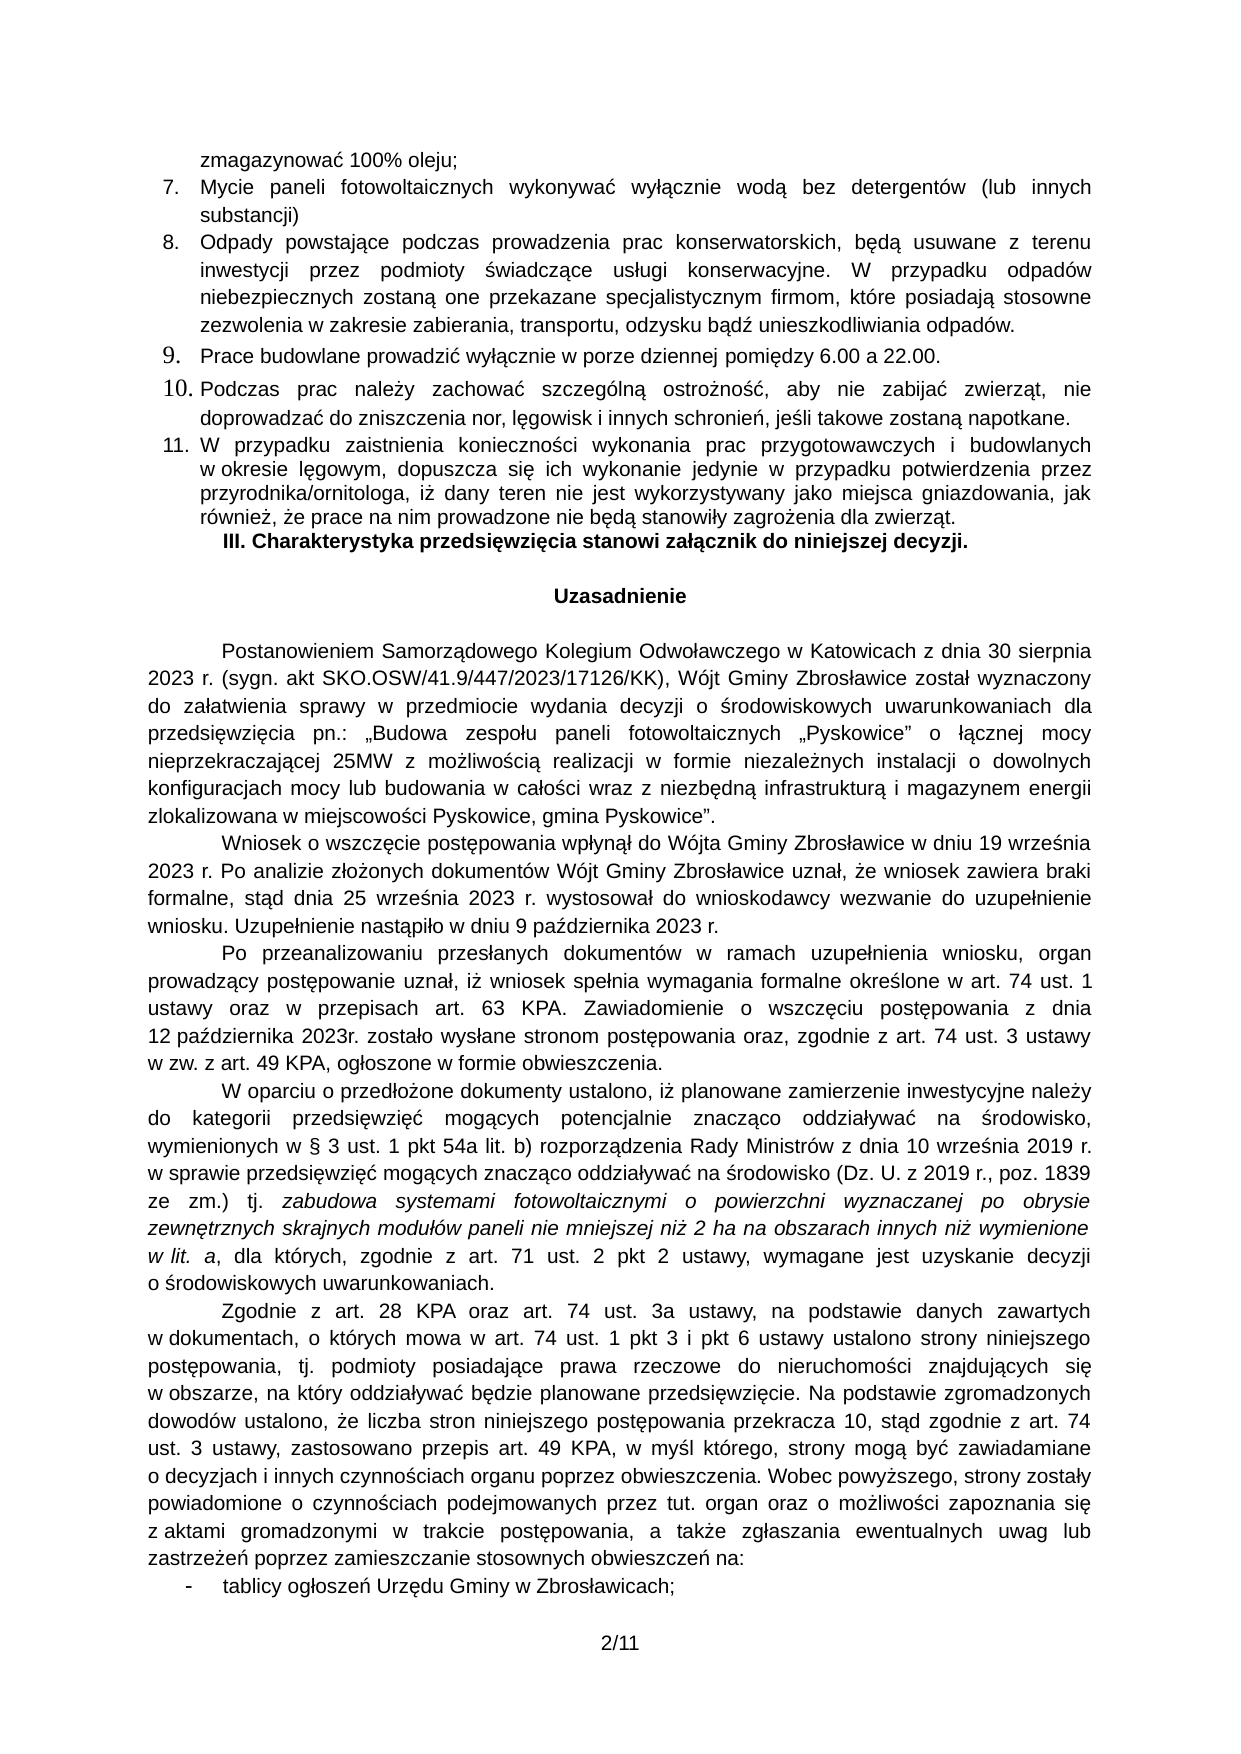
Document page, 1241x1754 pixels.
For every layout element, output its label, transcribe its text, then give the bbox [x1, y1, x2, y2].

text Po przeanalizowaniu przesłanych dokumentów w ramach uzupełnienia wniosku, organ prowadzący postępowanie uznał, iż wniosek spełnia wymagania formalne określone w art. 74 ust. 1 ustawy oraz w przepisach art. 63 KPA. Zawiadomienie o wszczęciu postępowania z dnia 12 października 2023r. zostało wysłane stronom postępowania oraz, zgodnie z art. 74 ust. 3 ustawy w zw. z art. 49 KPA, ogłoszone w formie obwieszczenia. [148, 941, 1093, 1075]
text Zgodnie z art. 28 KPA oraz art. 74 ust. 3a ustawy, na podstawie danych zawartych w dokumentach, o których mowa w art. 74 ust. 1 pkt 3 i pkt 6 ustawy ustalono strony niniejszego postępowania, tj. podmioty posiadające prawa rzeczowe do nieruchomości znajdujących się w obszarze, na który oddziaływać będzie planowane przedsięwzięcie. Na podstawie zgromadzonych dowodów ustalono, że liczba stron niniejszego postępowania przekracza 10, stąd zgodnie z art. 74 ust. 3 ustawy, zastosowano przepis art. 49 KPA, w myśl którego, strony mogą być zawiadamiane o decyzjach i innych czynnościach organu poprzez obwieszczenia. Wobec powyższego, strony zostały powiadomione o czynnościach podejmowanych przez tut. organ oraz o możliwości zapoznania się z aktami gromadzonymi w trakcie postępowania, a także zgłaszania ewentualnych uwag lub zastrzeżeń poprzez zamieszczanie stosownych obwieszczeń na: [148, 1299, 1093, 1570]
text Uzasadnienie [148, 584, 1093, 608]
list Podczas prac należy zachować szczególną ostrożność, aby nie zabijać zwierząt, nie doprowadzać do zniszczenia nor, lęgowisk i innych schronień, jeśli takowe zostaną napotkane. [162, 373, 1093, 429]
list Mycie paneli fotowoltaicznych wykonywać wyłącznie wodą bez detergentów (lub innych substancji) [162, 175, 1093, 227]
list tablicy ogłoszeń Urzędu Gminy w Zbrosławicach; [185, 1574, 1093, 1598]
list zmagazynować 100% oleju; [162, 148, 1093, 172]
list Odpady powstające podczas prowadzenia prac konserwatorskich, będą usuwane z terenu inwestycji przez podmioty świadczące usługi konserwacyjne. W przypadku odpadów niebezpiecznych zostaną one przekazane specjalistycznym firmom, które posiadają stosowne zezwolenia w zakresie zabierania, transportu, odzysku bądź unieszkodliwiania odpadów. [162, 230, 1093, 337]
list III. Charakterystyka przedsięwzięcia stanowi załącznik do niniejszej decyzji. [223, 529, 1093, 553]
text W oparciu o przedłożone dokumenty ustalono, iż planowane zamierzenie inwestycyjne należy do kategorii przedsięwzięć mogących potencjalnie znacząco oddziaływać na środowisko, wymienionych w § 3 ust. 1 pkt 54a lit. b) rozporządzenia Rady Ministrów z dnia 10 września 2019 r. w sprawie przedsięwzięć mogących znacząco oddziaływać na środowisko (Dz. U. z 2019 r., poz. 1839 ze zm.) tj. zabudowa systemami fotowoltaicznymi o powierzchni wyznaczanej po obrysie zewnętrznych skrajnych modułów paneli nie mniejszej niż 2 ha na obszarach innych niż wymienione w lit. a, dla których, zgodnie z art. 71 ust. 2 pkt 2 ustawy, wymagane jest uzyskanie decyzji o środowiskowych uwarunkowaniach. [148, 1079, 1093, 1295]
list Prace budowlane prowadzić wyłącznie w porze dziennej pomiędzy 6.00 a 22.00. [162, 340, 1093, 369]
list W przypadku zaistnienia konieczności wykonania prac przygotowawczych i budowlanych w okresie lęgowym, dopuszcza się ich wykonanie jedynie w przypadku potwierdzenia przez przyrodnika/ornitologa, iż dany teren nie jest wykorzystywany jako miejsca gniazdowania, jak również, że prace na nim prowadzone nie będą stanowiły zagrożenia dla zwierząt. [162, 433, 1093, 529]
text Postanowieniem Samorządowego Kolegium Odwoławczego w Katowicach z dnia 30 sierpnia 2023 r. (sygn. akt SKO.OSW/41.9/447/2023/17126/KK), Wójt Gminy Zbrosławice został wyznaczony do załatwienia sprawy w przedmiocie wydania decyzji o środowiskowych uwarunkowaniach dla przedsięwzięcia pn.: „Budowa zespołu paneli fotowoltaicznych „Pyskowice” o łącznej mocy nieprzekraczającej 25MW z możliwością realizacji w formie niezależnych instalacji o dowolnych konfiguracjach mocy lub budowania w całości wraz z niezbędną infrastrukturą i magazynem energii zlokalizowana w miejscowości Pyskowice, gmina Pyskowice”. [148, 639, 1093, 828]
text Wniosek o wszczęcie postępowania wpłynął do Wójta Gminy Zbrosławice w dniu 19 września 2023 r. Po analizie złożonych dokumentów Wójt Gminy Zbrosławice uznał, że wniosek zawiera braki formalne, stąd dnia 25 września 2023 r. wystosował do wnioskodawcy wezwanie do uzupełnienie wniosku. Uzupełnienie nastąpiło w dniu 9 października 2023 r. [148, 831, 1093, 938]
